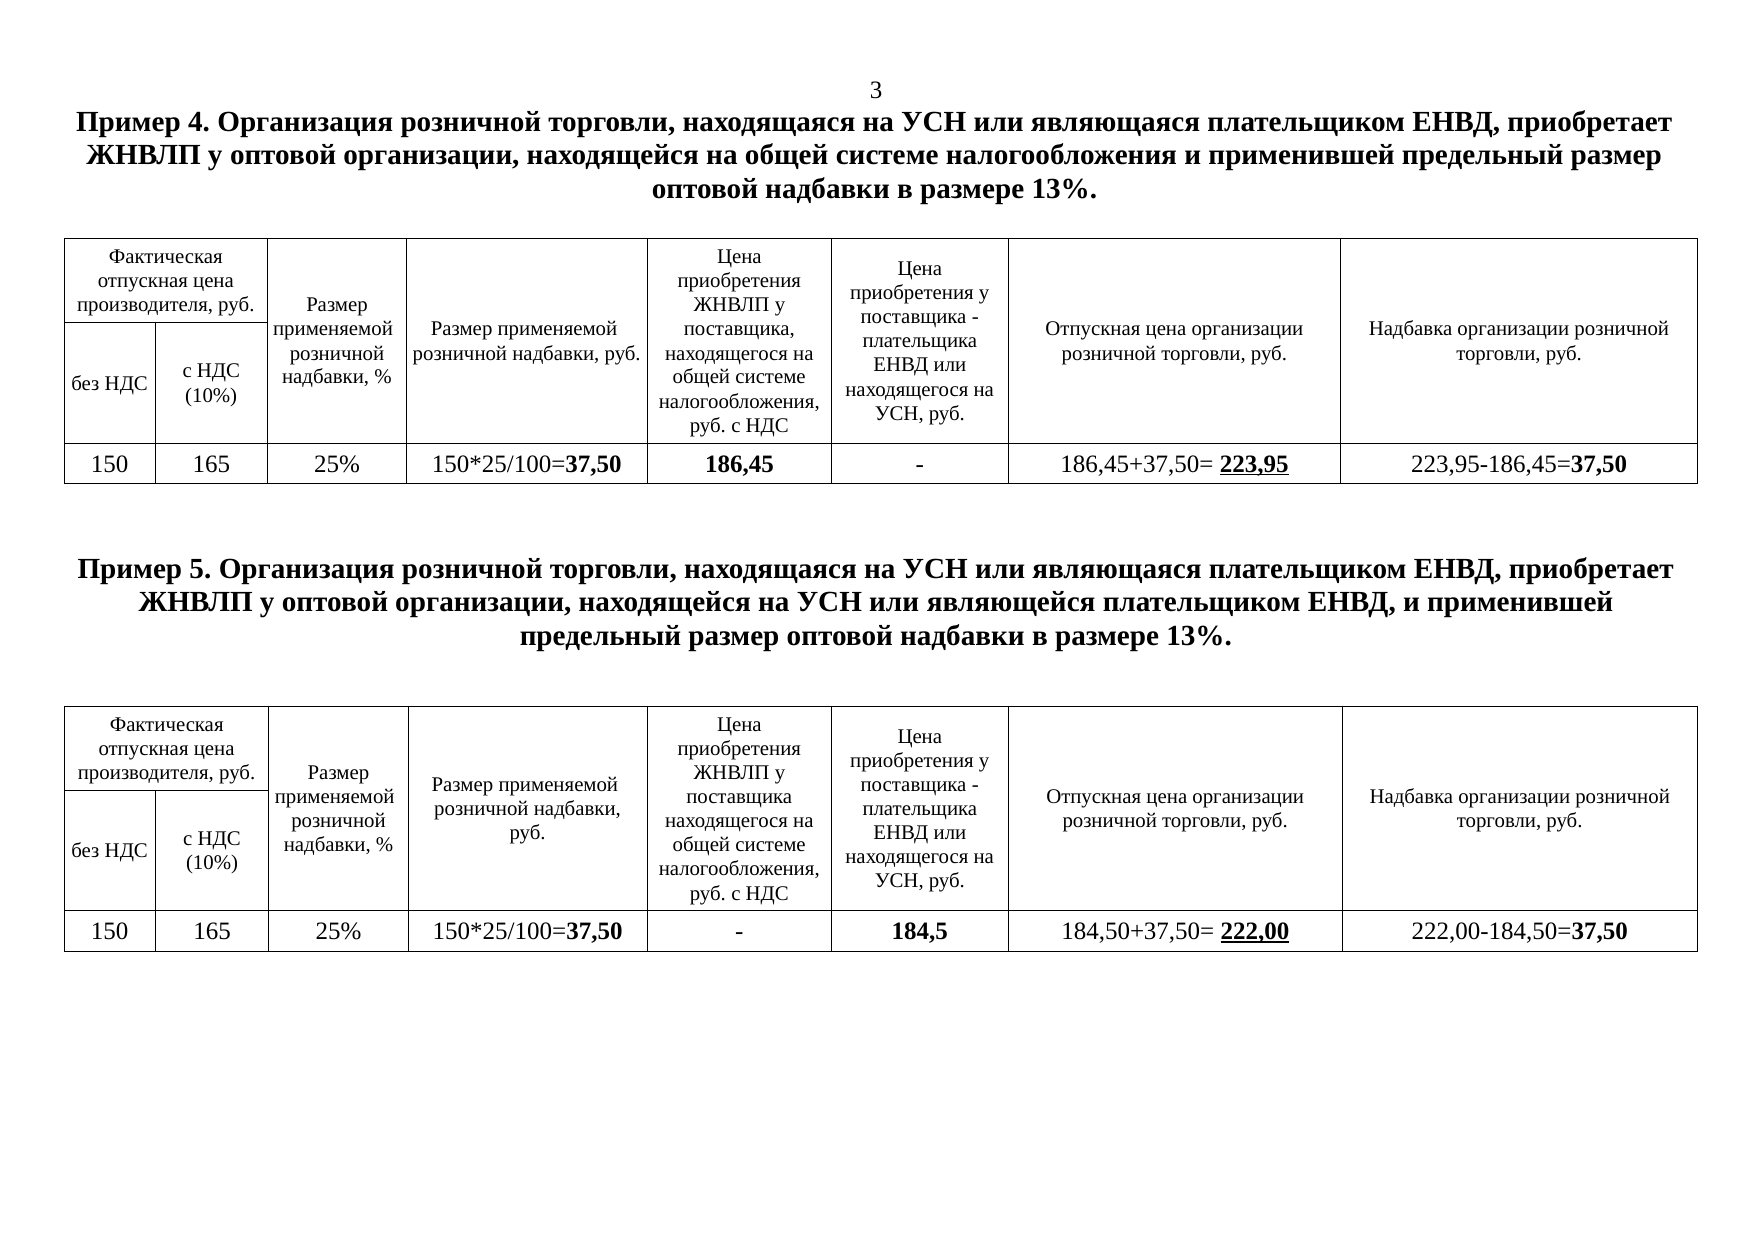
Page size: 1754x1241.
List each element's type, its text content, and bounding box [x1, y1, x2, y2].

table_cell 165 [156, 444, 267, 483]
table_cell 150 [65, 444, 155, 483]
table_cell - [648, 911, 831, 951]
table_header Фактическая отпускная цена производителя, руб. [65, 707, 268, 790]
table_cell без НДС [65, 323, 155, 442]
table_header Размер применяемой розничной надбавки, руб. [407, 239, 647, 442]
table_cell с НДС (10%) [156, 791, 268, 910]
table_cell 223,95-186,45=37,50 [1341, 444, 1697, 483]
table_cell 25% [269, 911, 408, 951]
table_cell 150*25/100=37,50 [409, 911, 647, 951]
table_header Цена приобретения ЖНВЛП у поставщика, находящегося на общей системе налогообложения, руб. с НДС [648, 239, 831, 442]
table_header Цена приобретения ЖНВЛП у поставщика находящегося на общей системе налогообложения, руб. с НДС [648, 707, 831, 910]
table_header Размер применяемой розничной надбавки, руб. [409, 707, 647, 910]
table_cell 186,45 [648, 444, 831, 483]
table_cell 150 [65, 911, 155, 951]
table_header Цена приобретения у поставщика - плательщика ЕНВД или находящегося на УСН, руб. [832, 707, 1008, 910]
table_cell 25% [268, 444, 406, 483]
table_cell без НДС [65, 791, 155, 910]
table_header Размер применяемой розничной надбавки, % [269, 707, 408, 910]
table_header Фактическая отпускная цена производителя, руб. [65, 239, 267, 322]
table_header Отпускная цена организации розничной торговли, руб. [1009, 239, 1340, 442]
table_cell 184,5 [832, 911, 1008, 951]
table_cell 150*25/100=37,50 [407, 444, 647, 483]
table_header Надбавка организации розничной торговли, руб. [1343, 707, 1697, 910]
table_cell 222,00-184,50=37,50 [1343, 911, 1697, 951]
table_cell 165 [156, 911, 268, 951]
table_cell с НДС (10%) [156, 323, 267, 442]
table_header Отпускная цена организации розничной торговли, руб. [1009, 707, 1342, 910]
table_header Надбавка организации розничной торговли, руб. [1341, 239, 1697, 442]
table_header Цена приобретения у поставщика - плательщика ЕНВД или находящегося на УСН, руб. [832, 239, 1008, 442]
table_cell - [832, 444, 1008, 483]
text Пример 4. Организация розничной торговли, находящаяся на УСН или являющаяся плательщиком ЕНВД, приобретает ЖНВЛП у оптовой организации, находящейся на общей системе налогообложения и применившей предельный размер оптовой надбавки в размере 13%. [59, 104, 1689, 204]
table_cell 184,50+37,50= 222,00 [1009, 911, 1342, 951]
table_header Размер применяемой розничной надбавки, % [268, 239, 406, 442]
table_cell 186,45+37,50= 223,95 [1009, 444, 1340, 483]
text Пример 5. Организация розничной торговли, находящаяся на УСН или являющаяся плательщиком ЕНВД, приобретает ЖНВЛП у оптовой организации, находящейся на УСН или являющейся плательщиком ЕНВД, и применившей предельный размер оптовой надбавки в размере 13%. [59, 551, 1692, 651]
